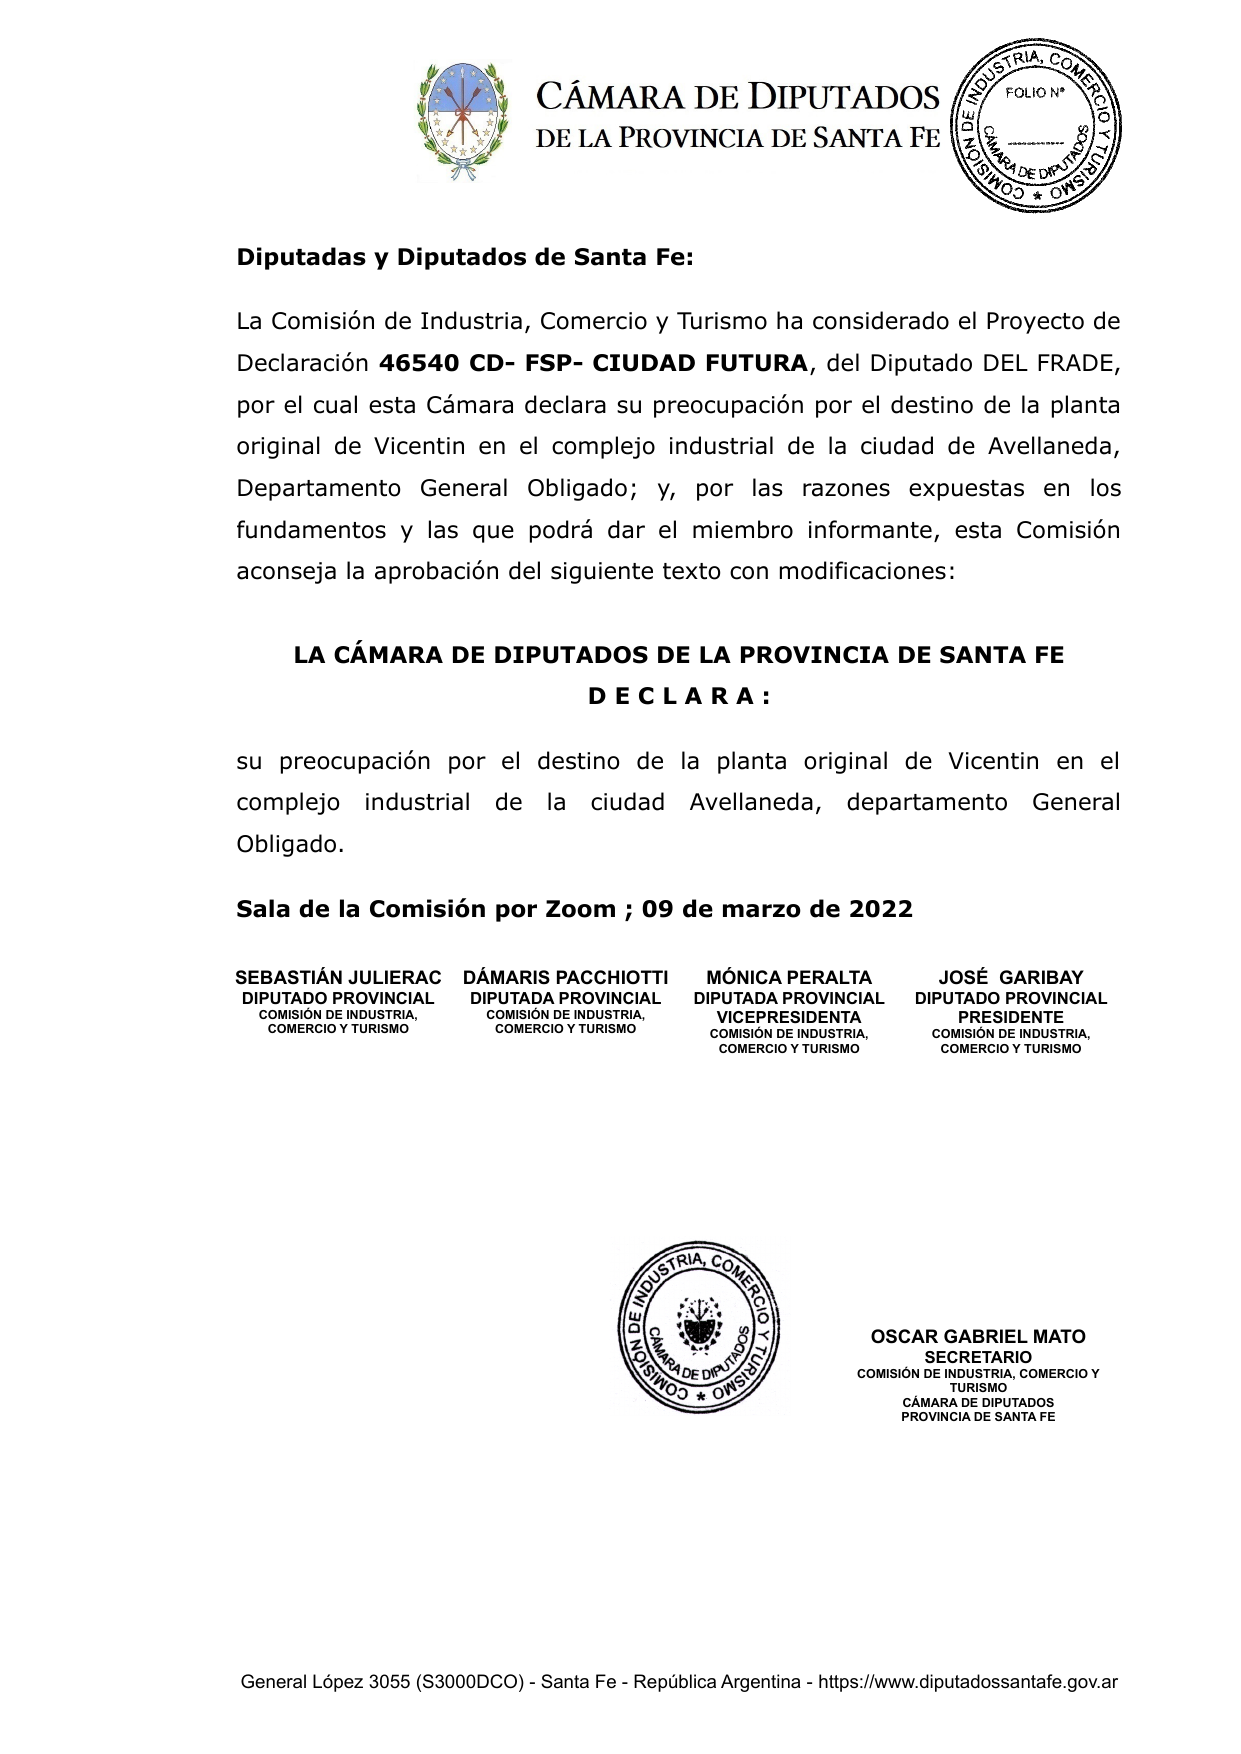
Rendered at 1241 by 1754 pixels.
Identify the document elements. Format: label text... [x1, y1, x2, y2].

picture [609, 1236, 791, 1416]
text D E C L A R A : [236, 682, 1122, 709]
picture [413, 59, 944, 183]
table_header SEBASTIÁN JULIERAC DIPUTADO PROVINCIAL COMISIÓN DE INDUSTRIA, COMERCIO Y TURISMO [224, 959, 453, 1064]
text Sala de la Comisión por Zoom ; 09 de marzo de 2022 [236, 894, 1122, 922]
text Diputadas y Diputados de Santa Fe: [236, 242, 1122, 270]
table_header OSCAR GABRIEL MATO SECRETARIO COMISIÓN DE INDUSTRIA, COMERCIO Y TURISMO CÁMARA DE DIPUTADOS PROVINCIA DE SANTA FE [824, 1231, 1132, 1450]
table_header [489, 1231, 576, 1450]
table_header DÁMARIS PACCHIOTTI DIPUTADA PROVINCIAL COMISIÓN DE INDUSTRIA, COMERCIO Y TURISMO [453, 959, 678, 1064]
text su preocupación por el destino de la planta original de Vicentin en el complejo industrial de la ciudad Avellaneda, departamento General Obligado. [236, 746, 1122, 857]
text LA CÁMARA DE DIPUTADOS DE LA PROVINCIA DE SANTA FE [236, 640, 1122, 668]
table_header MÓNICA PERALTA DIPUTADA PROVINCIAL VICEPRESIDENTA COMISIÓN DE INDUSTRIA, COMERCIO Y TURISMO [678, 959, 900, 1064]
table_header [576, 1231, 824, 1450]
text La Comisión de Industria, Comercio y Turismo ha considerado el Proyecto de Declaración 46540 CD- FSP- CIUDAD FUTURA, del Diputado DEL FRADE, por el cual esta Cámara declara su preocupación por el destino de la planta original de Vicentin en el complejo industrial de la ciudad de Avellaneda, Departamento General Obligado; y, por las razones expuestas en los fundamentos y las que podrá dar el miembro informante, esta Comisión aconseja la aprobación del siguiente texto con modificaciones: [236, 307, 1122, 584]
table_header JOSÉ GARIBAY DIPUTADO PROVINCIAL PRESIDENTE COMISIÓN DE INDUSTRIA, COMERCIO Y TURISMO [900, 959, 1122, 1064]
table_header [240, 1231, 488, 1450]
